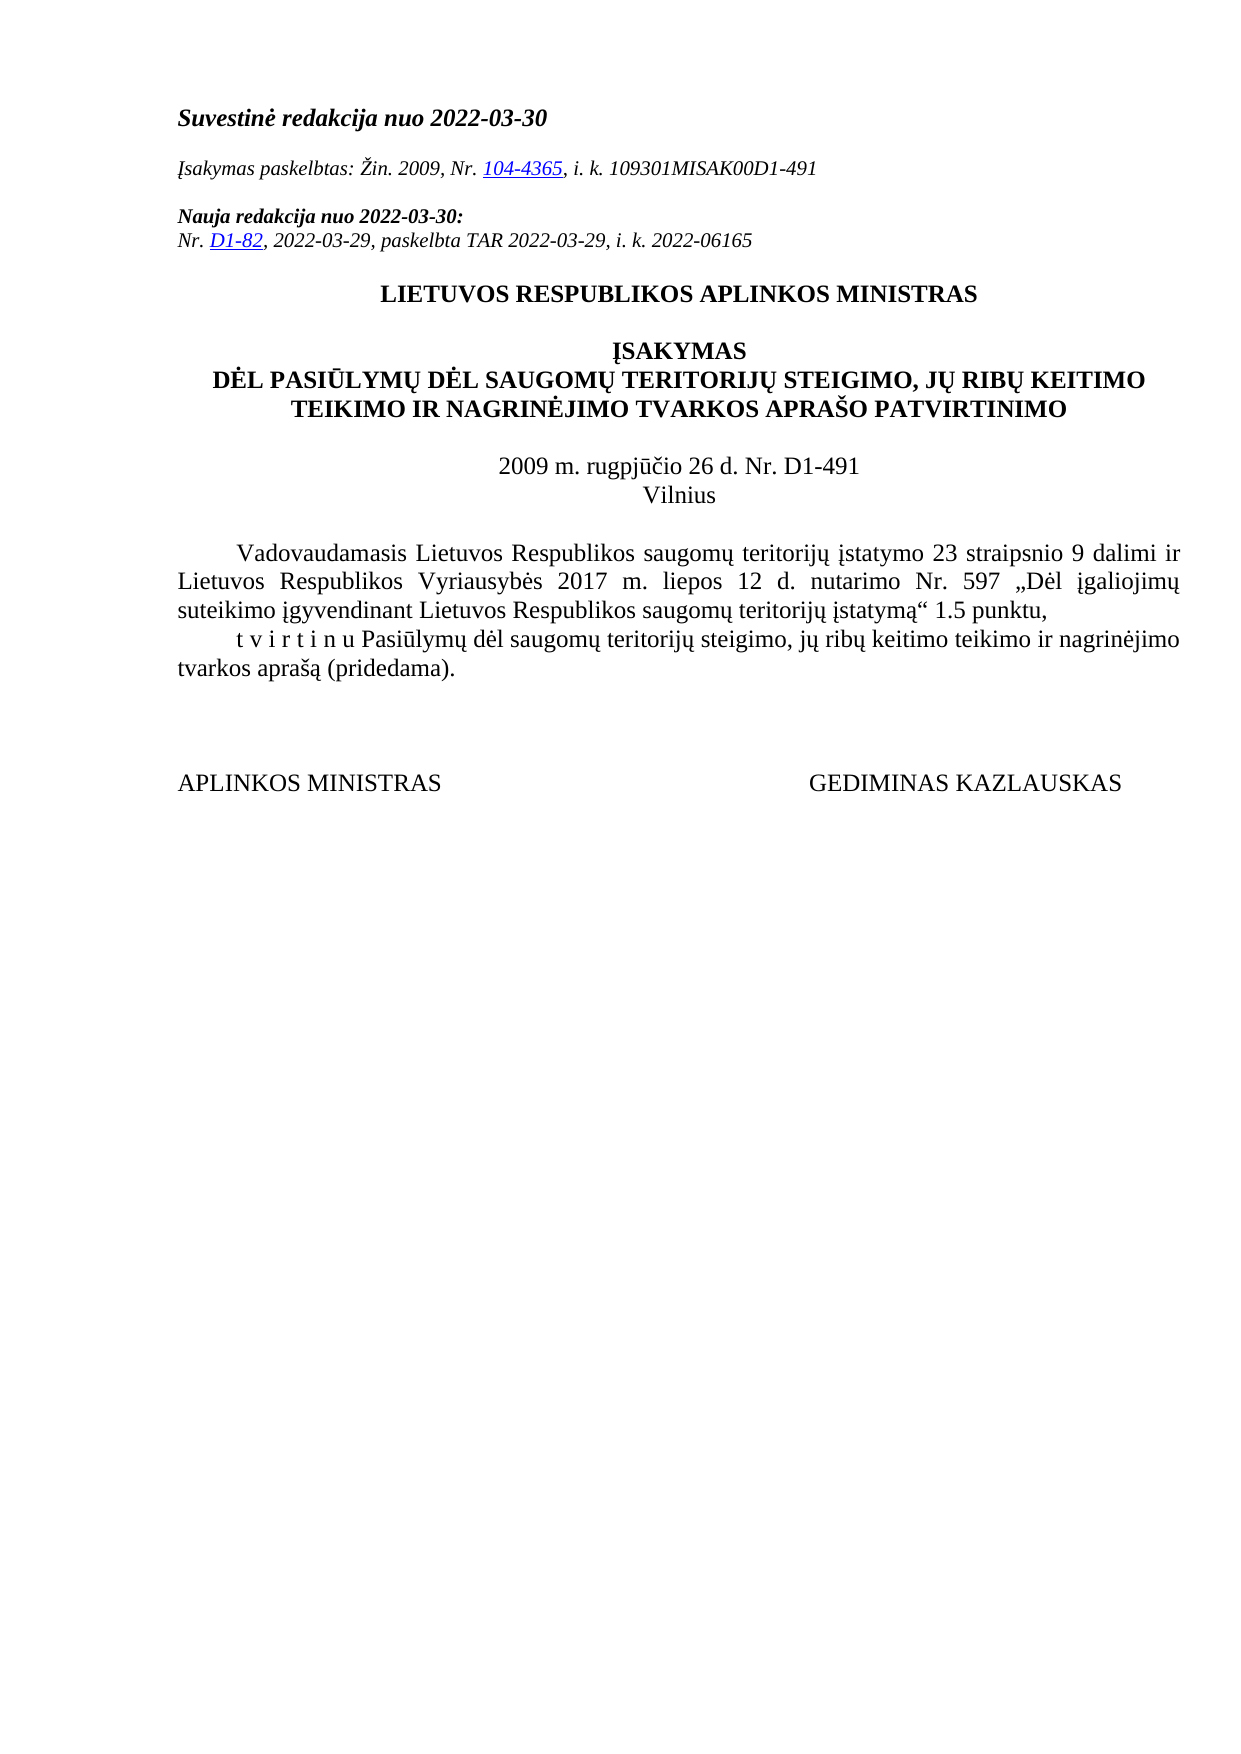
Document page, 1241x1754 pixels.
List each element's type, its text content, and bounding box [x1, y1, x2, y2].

text Nauja redakcija nuo 2022-03-30: [177, 204, 1181, 228]
text Suvestinė redakcija nuo 2022-03-30 [177, 103, 1181, 132]
text DĖL PASIŪLYMŲ DĖL SAUGOMŲ TERITORIJŲ STEIGIMO, JŲ RIBŲ KEITIMO TEIKIMO IR NAGRINĖJIMO TVARKOS APRAŠO PATVIRTINIMO [177, 365, 1181, 423]
text Vadovaudamasis Lietuvos Respublikos saugomų teritorijų įstatymo 23 straipsnio 9 dalimi ir Lietuvos Respublikos Vyriausybės 2017 m. liepos 12 d. nutarimo Nr. 597 „Dėl įgaliojimų suteikimo įgyvendinant Lietuvos Respublikos saugomų teritorijų įstatymą“ 1.5 punktu, [177, 538, 1181, 624]
text Aplinkos ministras Gediminas Kazlauskas [177, 768, 1181, 796]
text t v i r t i n u Pasiūlymų dėl saugomų teritorijų steigimo, jų ribų keitimo teikimo ir nagrinėjimo tvarkos aprašą (pridedama). [177, 624, 1181, 681]
text LIETUVOS RESPUBLIKOS APLINKOS MINISTRAS [177, 279, 1181, 308]
text 2009 m. rugpjūčio 26 d. Nr. D1-491 [177, 451, 1181, 480]
text Įsakymas paskelbtas: Žin. 2009, Nr. 104-4365, i. k. 109301MISAK00D1-491 [177, 156, 1181, 180]
text Nr. D1-82, 2022-03-29, paskelbta TAR 2022-03-29, i. k. 2022-06165 [177, 228, 1181, 252]
text Vilnius [177, 480, 1181, 509]
text ĮSAKYMAS [177, 336, 1181, 365]
